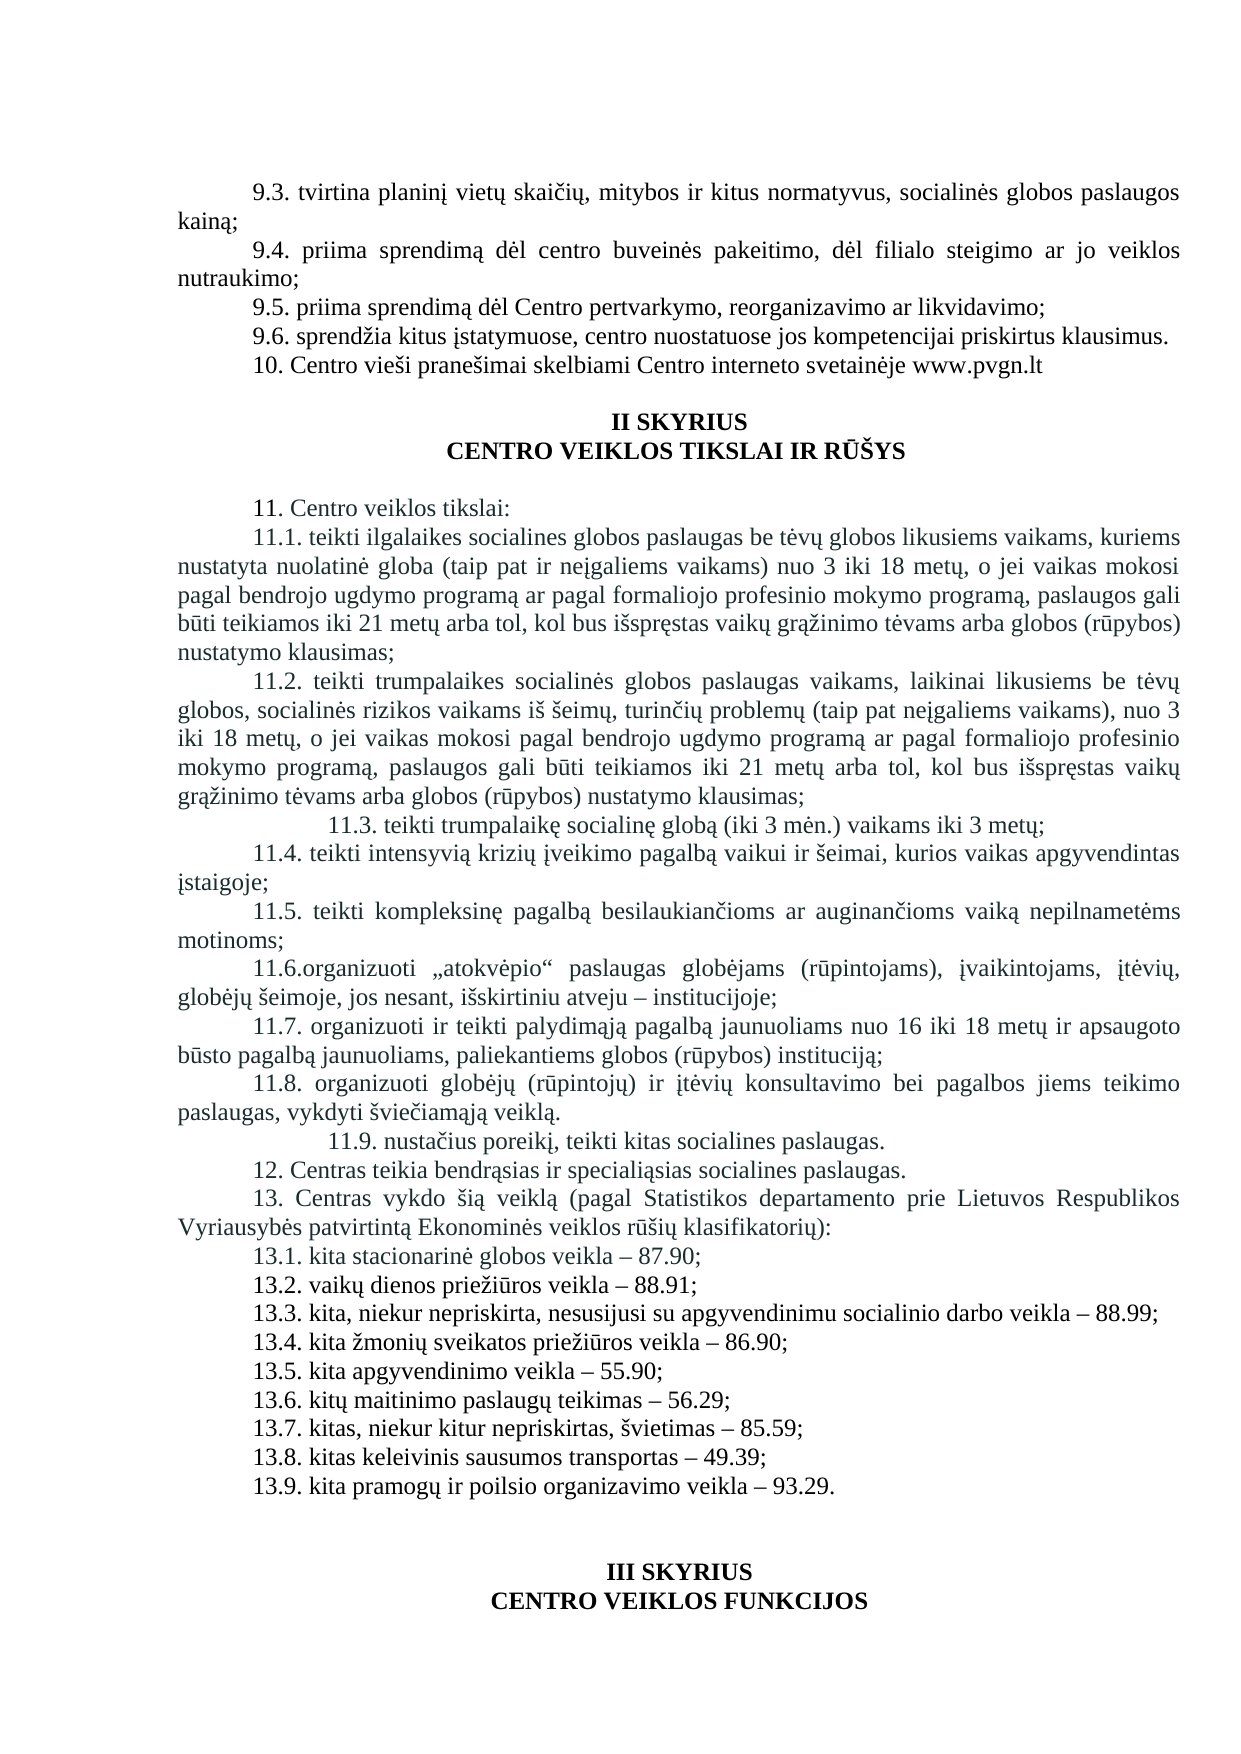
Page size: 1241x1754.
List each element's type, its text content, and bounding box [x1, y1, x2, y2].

text 9.6. sprendžia kitus įstatymuose, centro nuostatuose jos kompetencijai priskirtus klausimus. [177, 321, 1181, 350]
text CENTRO VEIKLOS FUNKCIJOS [177, 1586, 1181, 1615]
text 13.8. kitas keleivinis sausumos transportas – 49.39; [177, 1442, 1181, 1471]
text 13.5. kita apgyvendinimo veikla – 55.90; [177, 1356, 1181, 1385]
text 11.1. teikti ilgalaikes socialines globos paslaugas be tėvų globos likusiems vaikams, kuriems nustatyta nuolatinė globa (taip pat ir neįgaliems vaikams) nuo 3 iki 18 metų, o jei vaikas mokosi pagal bendrojo ugdymo programą ar pagal formaliojo profesinio mokymo programą, paslaugos gali būti teikiamos iki 21 metų arba tol, kol bus išspręstas vaikų grąžinimo tėvams arba globos (rūpybos) nustatymo klausimas; [177, 522, 1181, 666]
text 11.6.organizuoti „atokvėpio“ paslaugas globėjams (rūpintojams), įvaikintojams, įtėvių, globėjų šeimoje, jos nesant, išskirtiniu atveju – institucijoje; [177, 953, 1181, 1011]
text 11.9. nustačius poreikį, teikti kitas socialines paslaugas. [252, 1126, 1181, 1155]
text 9.5. priima sprendimą dėl Centro pertvarkymo, reorganizavimo ar likvidavimo; [177, 292, 1181, 321]
text II SKYRIUS [177, 407, 1181, 436]
text 13.1. kita stacionarinė globos veikla – 87.90; [177, 1241, 1181, 1270]
text 13.6. kitų maitinimo paslaugų teikimas – 56.29; [177, 1385, 1181, 1413]
text 13.9. kita pramogų ir poilsio organizavimo veikla – 93.29. [177, 1471, 1181, 1500]
text 9.4. priima sprendimą dėl centro buveinės pakeitimo, dėl filialo steigimo ar jo veiklos nutraukimo; [177, 235, 1181, 292]
text 13.7. kitas, niekur kitur nepriskirtas, švietimas – 85.59; [177, 1413, 1181, 1442]
text 11.8. organizuoti globėjų (rūpintojų) ir įtėvių konsultavimo bei pagalbos jiems teikimo paslaugas, vykdyti šviečiamąją veiklą. [177, 1068, 1181, 1126]
text 10. Centro vieši pranešimai skelbiami Centro interneto svetainėje www.pvgn.lt [177, 350, 1181, 378]
text 13. Centras vykdo šią veiklą (pagal Statistikos departamento prie Lietuvos Respublikos Vyriausybės patvirtintą Ekonominės veiklos rūšių klasifikatorių): [177, 1183, 1181, 1241]
text 11.7. organizuoti ir teikti palydimąją pagalbą jaunuoliams nuo 16 iki 18 metų ir apsaugoto būsto pagalbą jaunuoliams, paliekantiems globos (rūpybos) instituciją; [177, 1011, 1181, 1068]
text 11.5. teikti kompleksinę pagalbą besilaukiančioms ar auginančioms vaiką nepilnametėms motinoms; [177, 896, 1181, 953]
text 11.4. teikti intensyvią krizių įveikimo pagalbą vaikui ir šeimai, kurios vaikas apgyvendintas įstaigoje; [177, 838, 1181, 896]
text 11.2. teikti trumpalaikes socialinės globos paslaugas vaikams, laikinai likusiems be tėvų globos, socialinės rizikos vaikams iš šeimų, turinčių problemų (taip pat neįgaliems vaikams), nuo 3 iki 18 metų, o jei vaikas mokosi pagal bendrojo ugdymo programą ar pagal formaliojo profesinio mokymo programą, paslaugos gali būti teikiamos iki 21 metų arba tol, kol bus išspręstas vaikų grąžinimo tėvams arba globos (rūpybos) nustatymo klausimas; [177, 666, 1181, 810]
text 13.3. kita, niekur nepriskirta, nesusijusi su apgyvendinimu socialinio darbo veikla – 88.99; [177, 1298, 1181, 1327]
text 13.2. vaikų dienos priežiūros veikla – 88.91; [177, 1270, 1181, 1298]
text 11.3. teikti trumpalaikę socialinę globą (iki 3 mėn.) vaikams iki 3 metų; [252, 810, 1181, 838]
text III SKYRIUS [177, 1557, 1181, 1586]
text 11. Centro veiklos tikslai: [177, 493, 1181, 522]
text 13.4. kita žmonių sveikatos priežiūros veikla – 86.90; [177, 1327, 1181, 1356]
text CENTRO VEIKLOS TIKSLAI IR RŪŠYS [177, 436, 1181, 465]
text 9.3. tvirtina planinį vietų skaičių, mitybos ir kitus normatyvus, socialinės globos paslaugos kainą; [177, 177, 1181, 235]
text 12. Centras teikia bendrąsias ir specialiąsias socialines paslaugas. [177, 1155, 1181, 1183]
